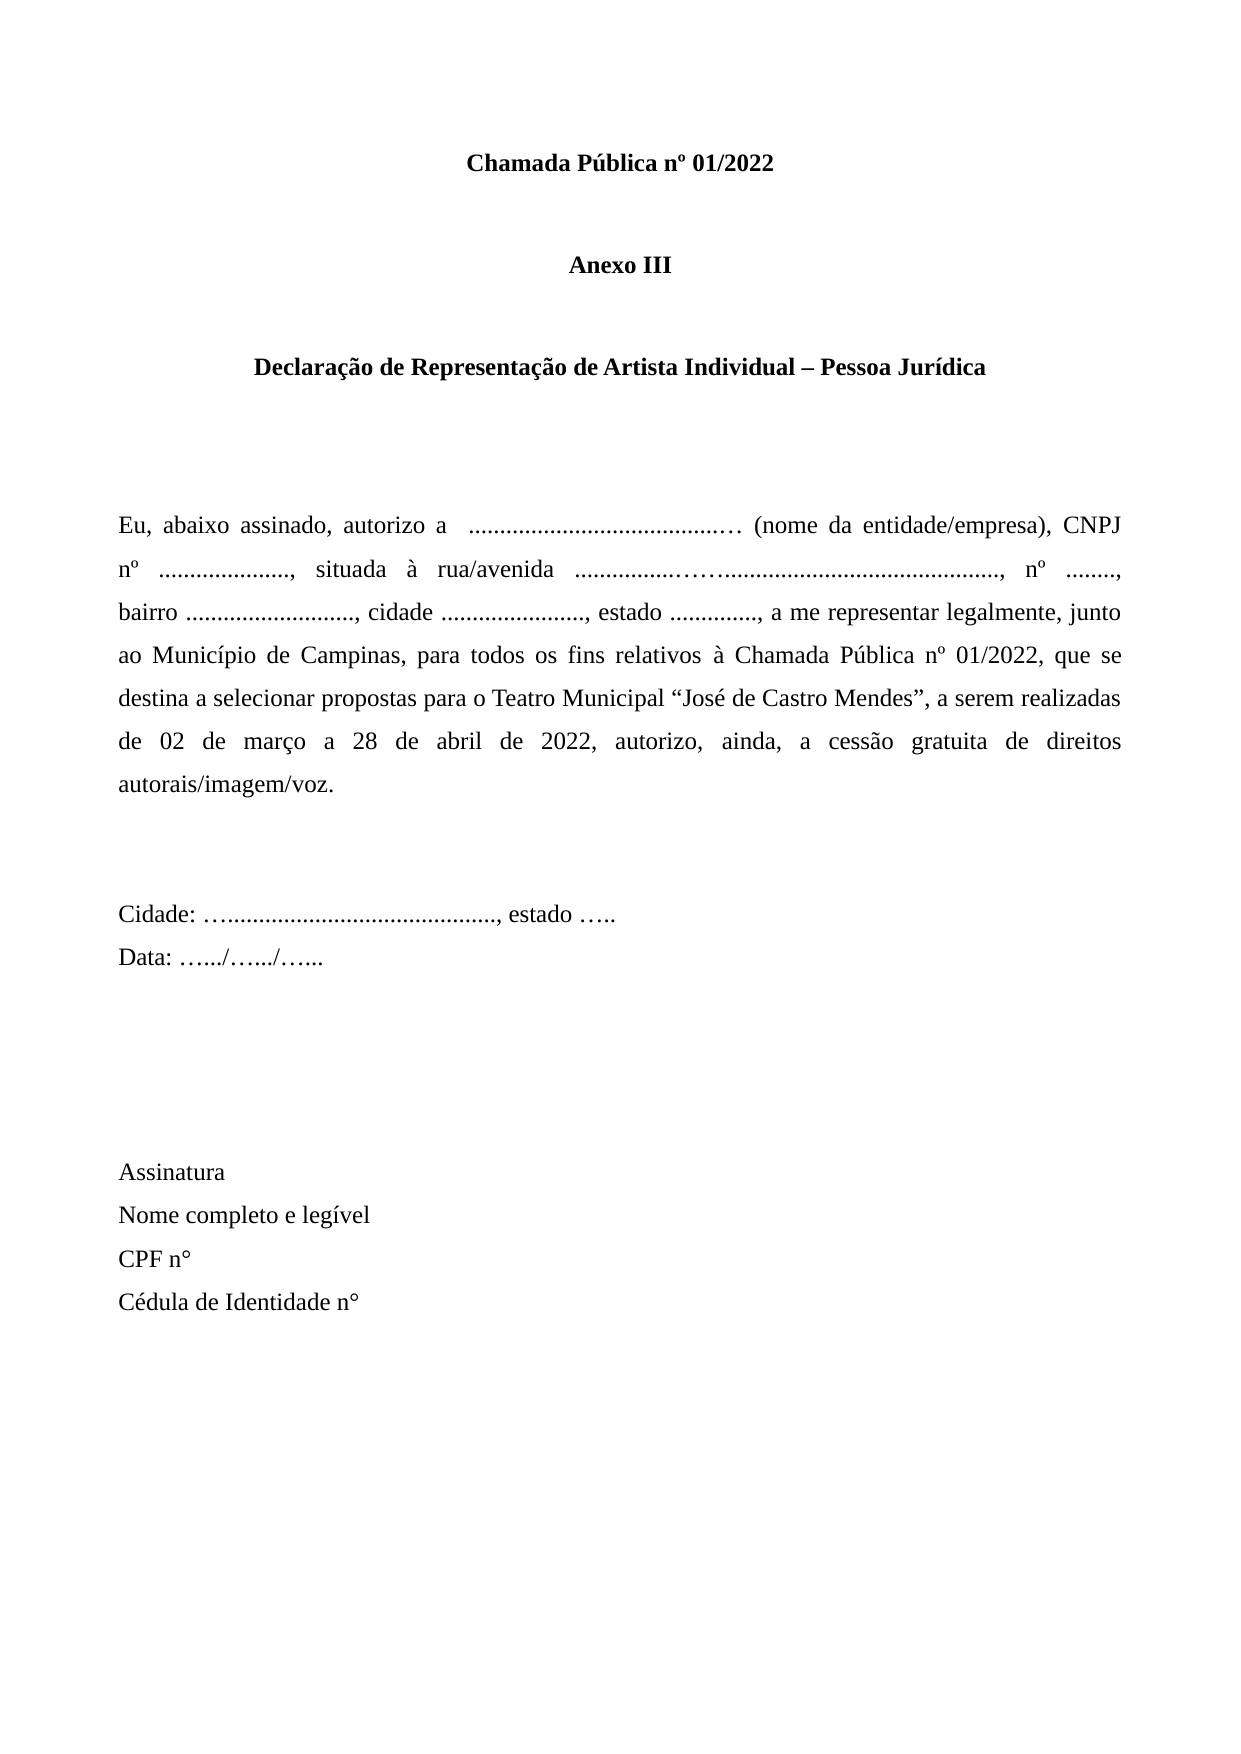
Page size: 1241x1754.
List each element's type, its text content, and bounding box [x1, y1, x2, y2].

text Declaração de Representação de Artista Individual – Pessoa Jurídica [118, 352, 1122, 381]
text Cidade: …..........................................., estado ….. [118, 899, 1122, 927]
text Chamada Pública nº 01/2022 [118, 148, 1122, 176]
text CPF n° [118, 1244, 1122, 1272]
text Assinatura [118, 1157, 1122, 1186]
text Data: ….../….../…... [118, 942, 1122, 971]
text Nome completo e legível [118, 1201, 1122, 1229]
text Cédula de Identidade n° [118, 1287, 1122, 1316]
text Anexo III [118, 250, 1122, 278]
text Eu, abaixo assinado, autorizo a ........................................… (nome da entidade/empresa), CNPJ nº ....................., situada à rua/avenida ................……............................................, nº ........, bairro ..........................., cidade ......................., estado .............., a me representar legalmente, junto ao Município de Campinas, para todos os fins relativos à Chamada Pública nº 01/2022, que se destina a selecionar propostas para o Teatro Municipal “José de Castro Mendes”, a serem realizadas de 02 de março a 28 de abril de 2022, autorizo, ainda, a cessão gratuita de direitos autorais/imagem/voz. [118, 511, 1122, 798]
